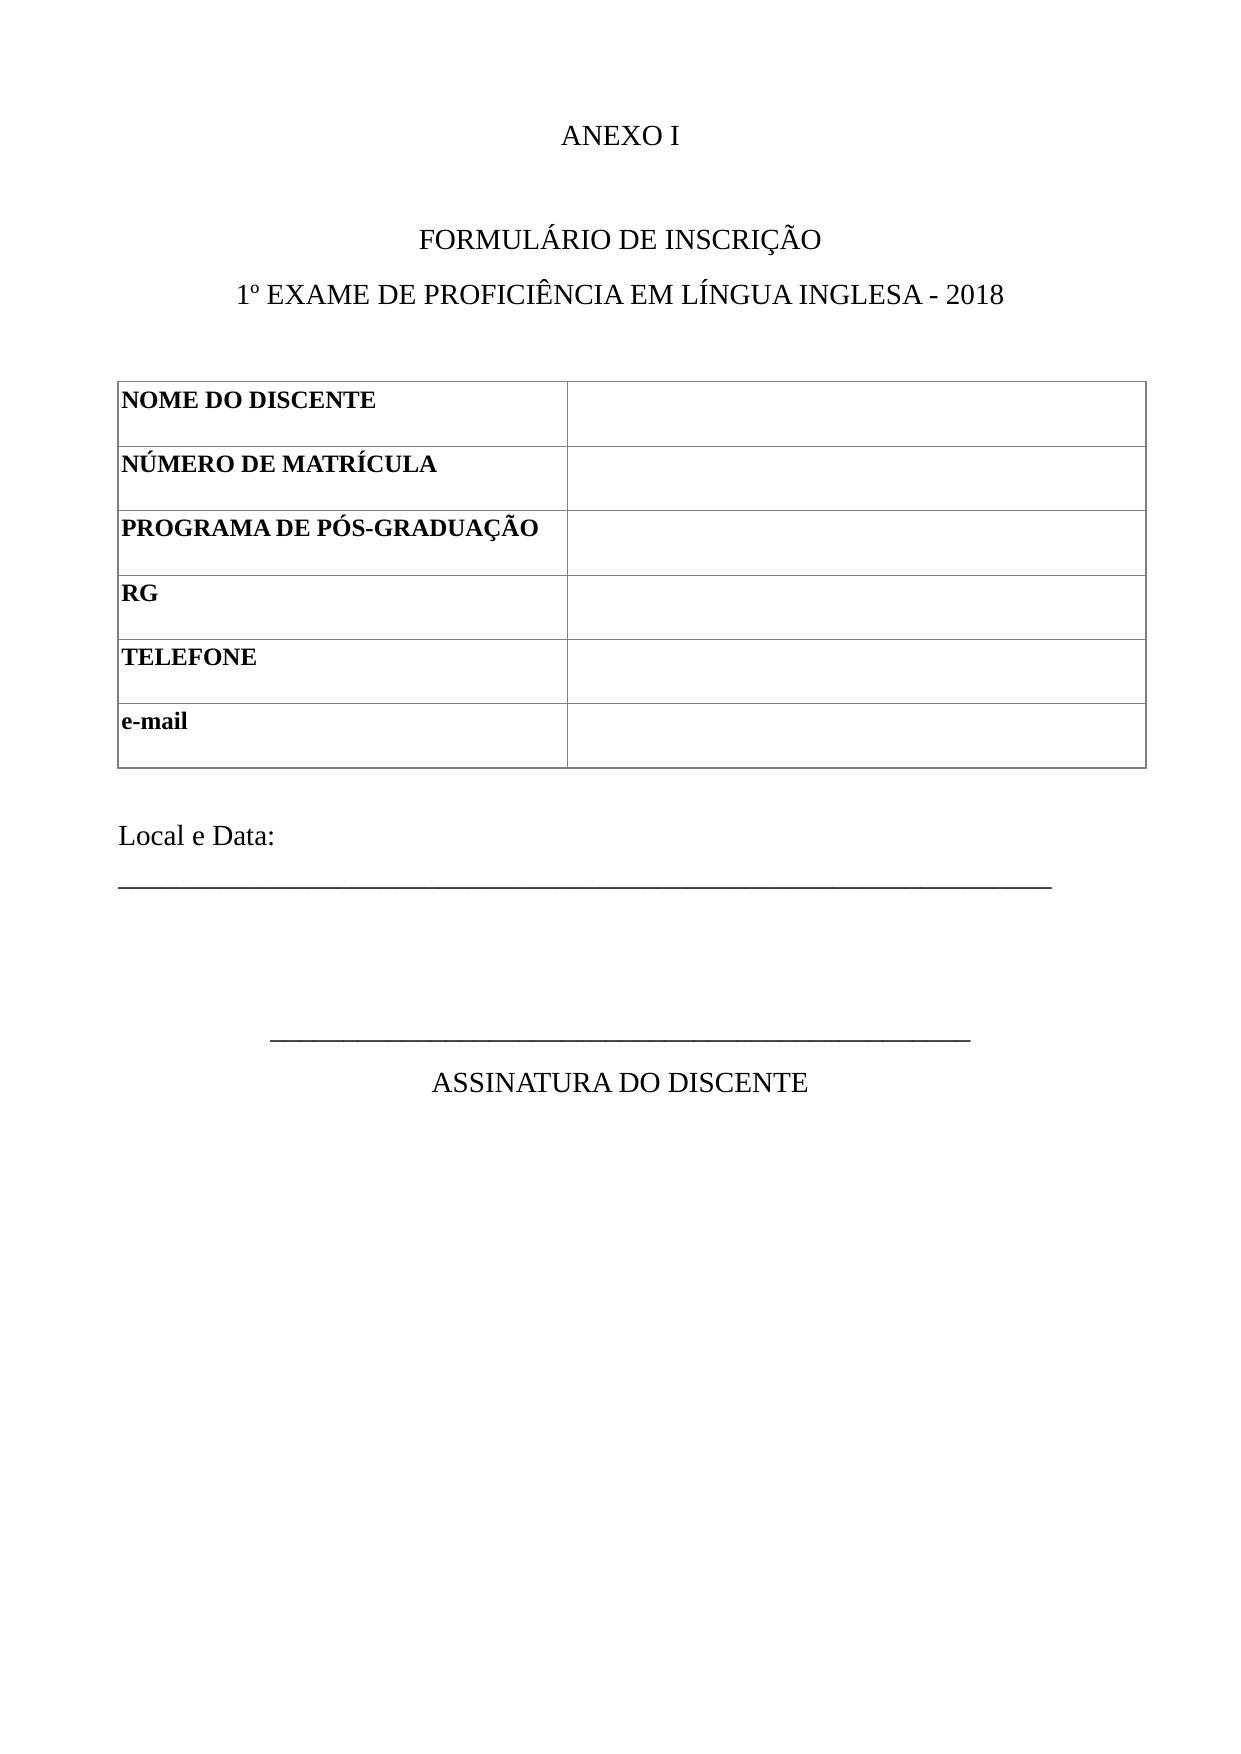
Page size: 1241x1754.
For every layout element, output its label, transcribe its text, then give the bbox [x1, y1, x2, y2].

table_cell PROGRAMA DE PÓS-GRADUAÇÃO [119, 511, 567, 574]
text ASSINATURA DO DISCENTE [118, 1066, 1122, 1099]
text Local e Data: ________________________________________________________________ [118, 818, 1122, 891]
text ________________________________________________ [118, 1011, 1122, 1044]
table_cell RG [119, 576, 567, 639]
text FORMULÁRIO DE INSCRIÇÃO [118, 222, 1122, 256]
table_cell [568, 447, 1145, 510]
table_cell [568, 704, 1145, 767]
table_cell [568, 576, 1145, 639]
table_cell e-mail [119, 704, 567, 767]
table_cell TELEFONE [119, 640, 567, 703]
table_header NOME DO DISCENTE [119, 382, 567, 446]
text ANEXO I [118, 118, 1122, 152]
table_header [568, 382, 1145, 446]
table_cell [568, 640, 1145, 703]
table_cell [568, 511, 1145, 574]
table_cell NÚMERO DE MATRÍCULA [119, 447, 567, 510]
text 1º EXAME DE PROFICIÊNCIA EM LÍNGUA INGLESA - 2018 [118, 277, 1122, 310]
